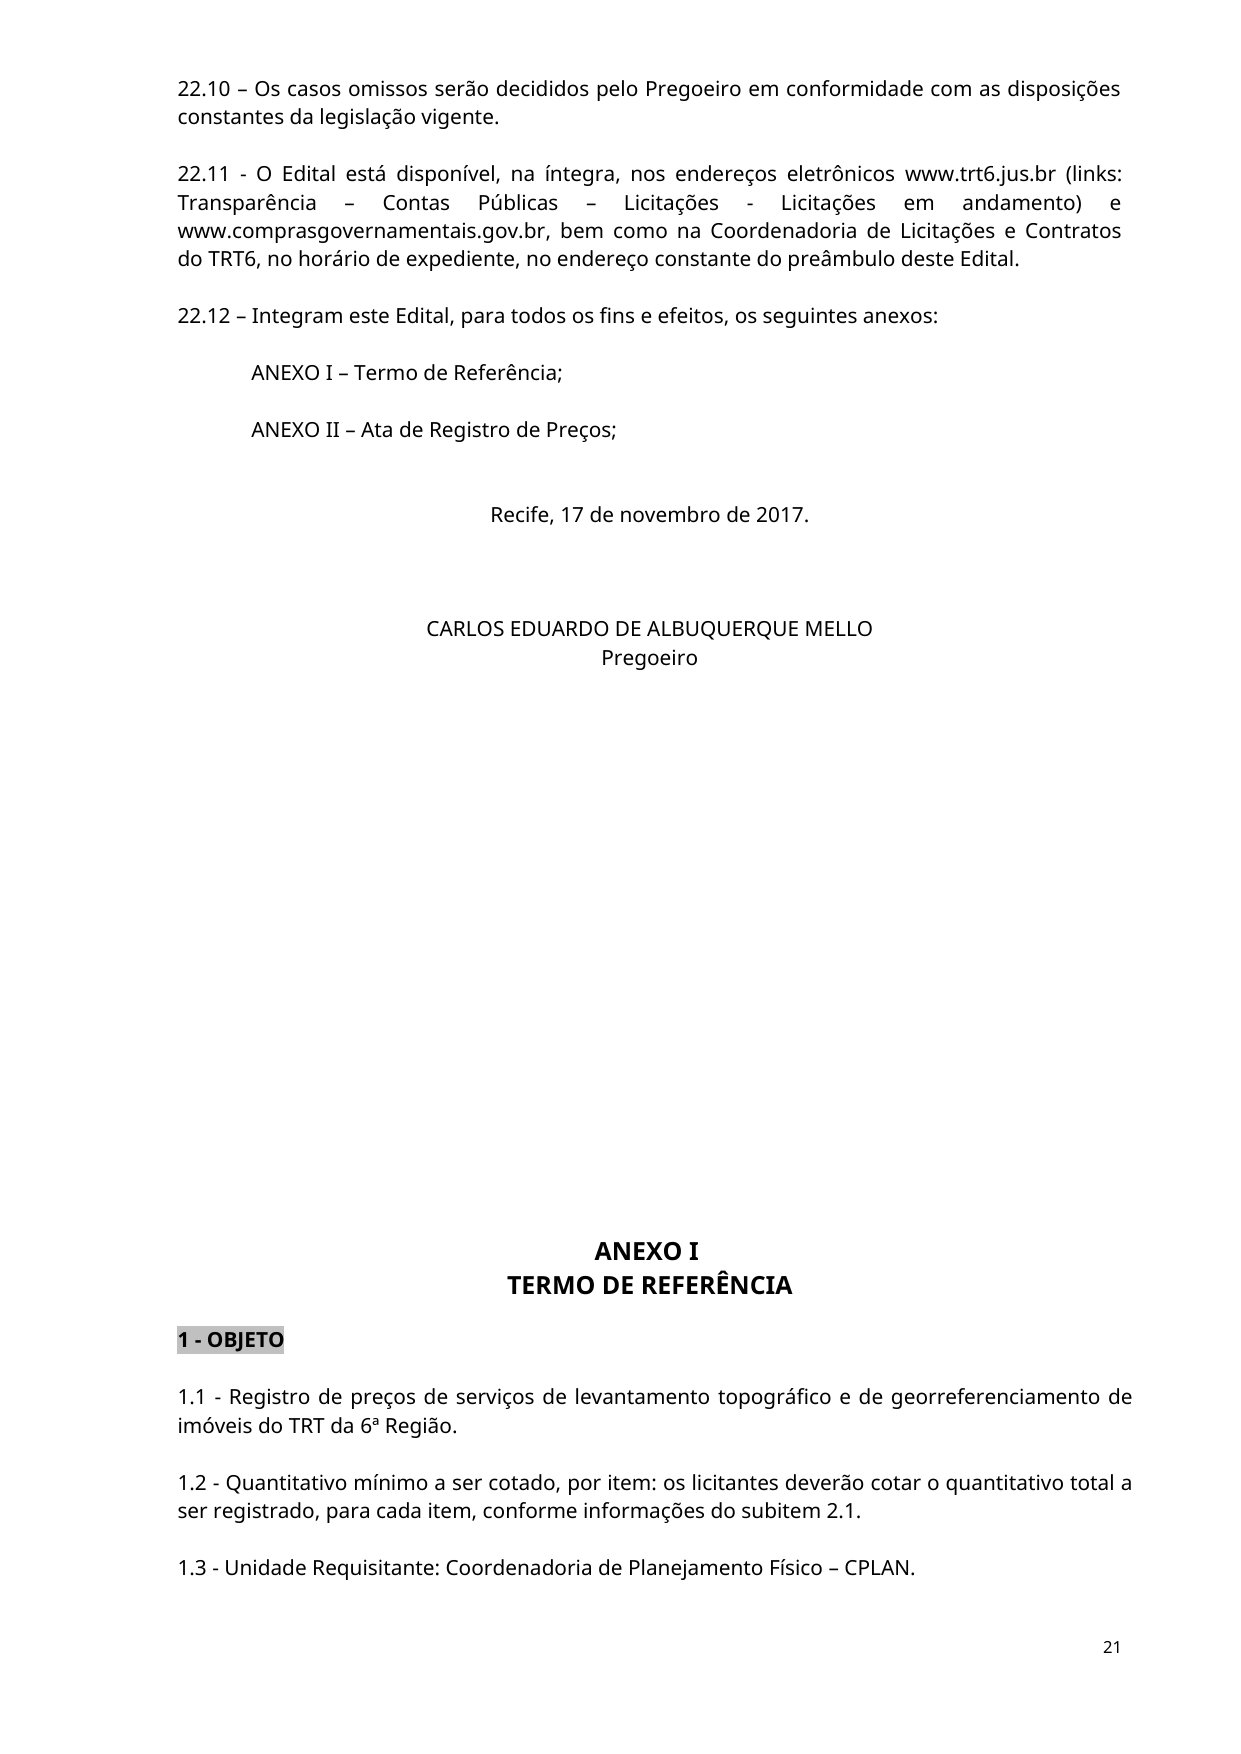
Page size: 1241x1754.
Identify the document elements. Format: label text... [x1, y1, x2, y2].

text ANEXO I – Termo de Referência; [251, 358, 1122, 387]
text Pregoeiro [177, 643, 1122, 671]
text Recife, 17 de novembro de 2017. [177, 500, 1122, 529]
text 1.2 - Quantitativo mínimo a ser cotado, por item: os licitantes deverão cotar o quantitativo total a ser registrado, para cada item, conforme informações do subitem 2.1. [177, 1468, 1133, 1525]
text 1.1 - Registro de preços de serviços de levantamento topográfico e de georreferenciamento de imóveis do TRT da 6ª Região. [177, 1382, 1133, 1439]
text 1 - OBJETO [177, 1326, 1133, 1354]
text ANEXO I [177, 1233, 1122, 1268]
text 22.12 – Integram este Edital, para todos os fins e efeitos, os seguintes anexos: [177, 301, 1122, 330]
text 22.11 - O Edital está disponível, na íntegra, nos endereços eletrônicos www.trt6.jus.br (links: Transparência – Contas Públicas – Licitações - Licitações em andamento) e www.comprasgovernamentais.gov.br, bem como na Coordenadoria de Licitações e Contratos do TRT6, no horário de expediente, no endereço constante do preâmbulo deste Edital. [177, 159, 1122, 273]
text 1.3 - Unidade Requisitante: Coordenadoria de Planejamento Físico – CPLAN. [177, 1553, 1133, 1582]
text ANEXO II – Ata de Registro de Preços; [251, 415, 1122, 443]
text CARLOS EDUARDO DE ALBUQUERQUE MELLO [177, 614, 1122, 643]
text TERMO DE REFERÊNCIA [177, 1268, 1122, 1302]
text 22.10 – Os casos omissos serão decididos pelo Pregoeiro em conformidade com as disposições constantes da legislação vigente. [177, 74, 1122, 131]
